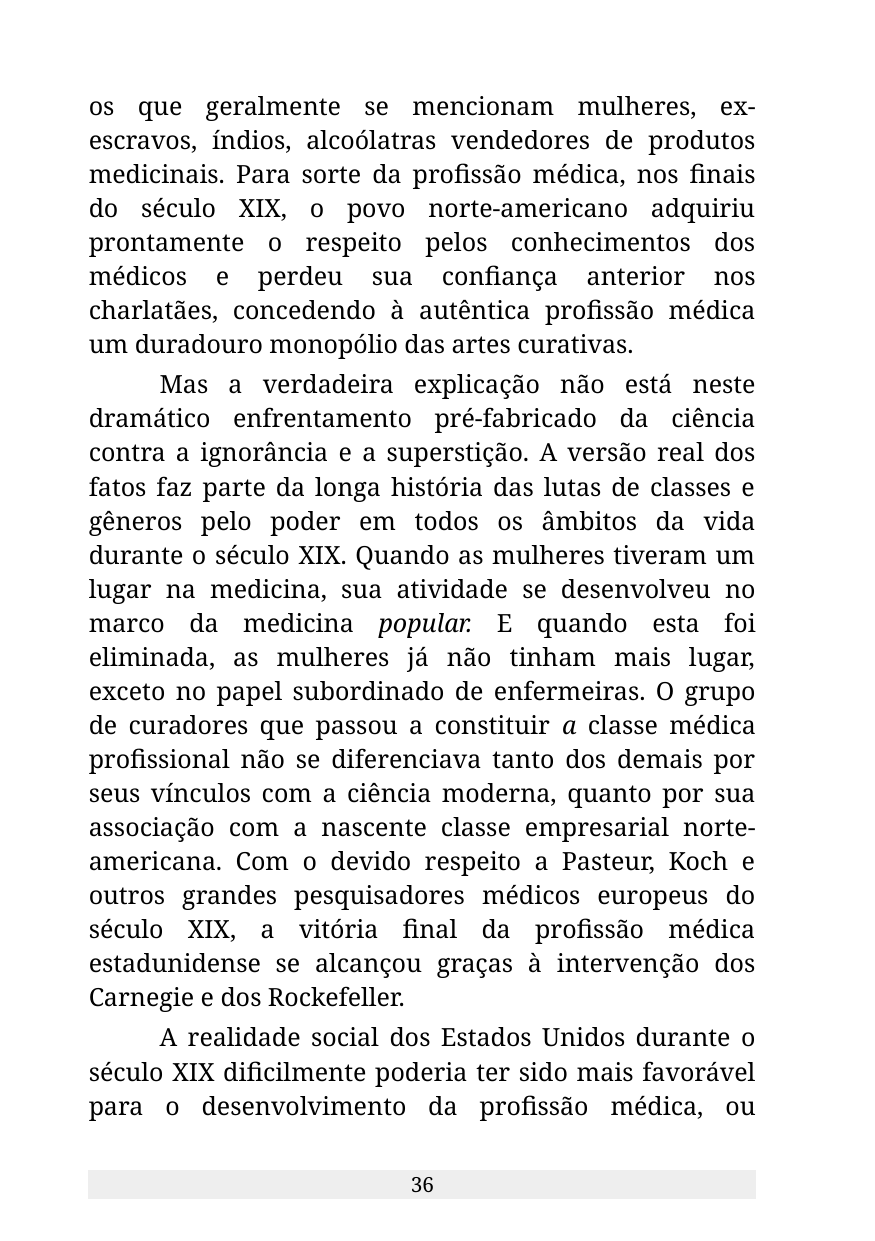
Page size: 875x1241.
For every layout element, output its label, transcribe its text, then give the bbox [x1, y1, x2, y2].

text os que geralmente se mencionam mulheres, ex-escravos, índios, alcoólatras vendedores de produtos medicinais. Para sorte da profissão médica, nos finais do século XIX, o povo norte-americano adquiriu prontamente o respeito pelos conhecimentos dos médicos e perdeu sua confiança anterior nos charlatães, concedendo à autêntica profissão médica um duradouro monopólio das artes curativas. [88, 88, 756, 361]
text Mas a verdadeira explicação não está neste dramático enfrentamento pré-fabricado da ciência contra a ignorância e a superstição. A versão real dos fatos faz parte da longa história das lutas de classes e gêneros pelo poder em todos os âmbitos da vida durante o século XIX. Quando as mulheres tiveram um lugar na medicina, sua atividade se desenvolveu no marco da medicina popular. E quando esta foi eliminada, as mulheres já não tinham mais lugar, exceto no papel subordinado de enfermeiras. O grupo de curadores que passou a constituir a classe médica profissional não se diferenciava tanto dos demais por seus vínculos com a ciência moderna, quanto por sua associação com a nascente classe empresarial norte-americana. Com o devido respeito a Pasteur, Koch e outros grandes pesquisadores médicos europeus do século XIX, a vitória final da profissão médica estadunidense se alcançou graças à intervenção dos Carnegie e dos Rockefeller. [88, 367, 756, 1014]
text A realidade social dos Estados Unidos durante o século XIX dificilmente poderia ter sido mais favorável para o desenvolvimento da profissão médica, ou [88, 1020, 756, 1122]
